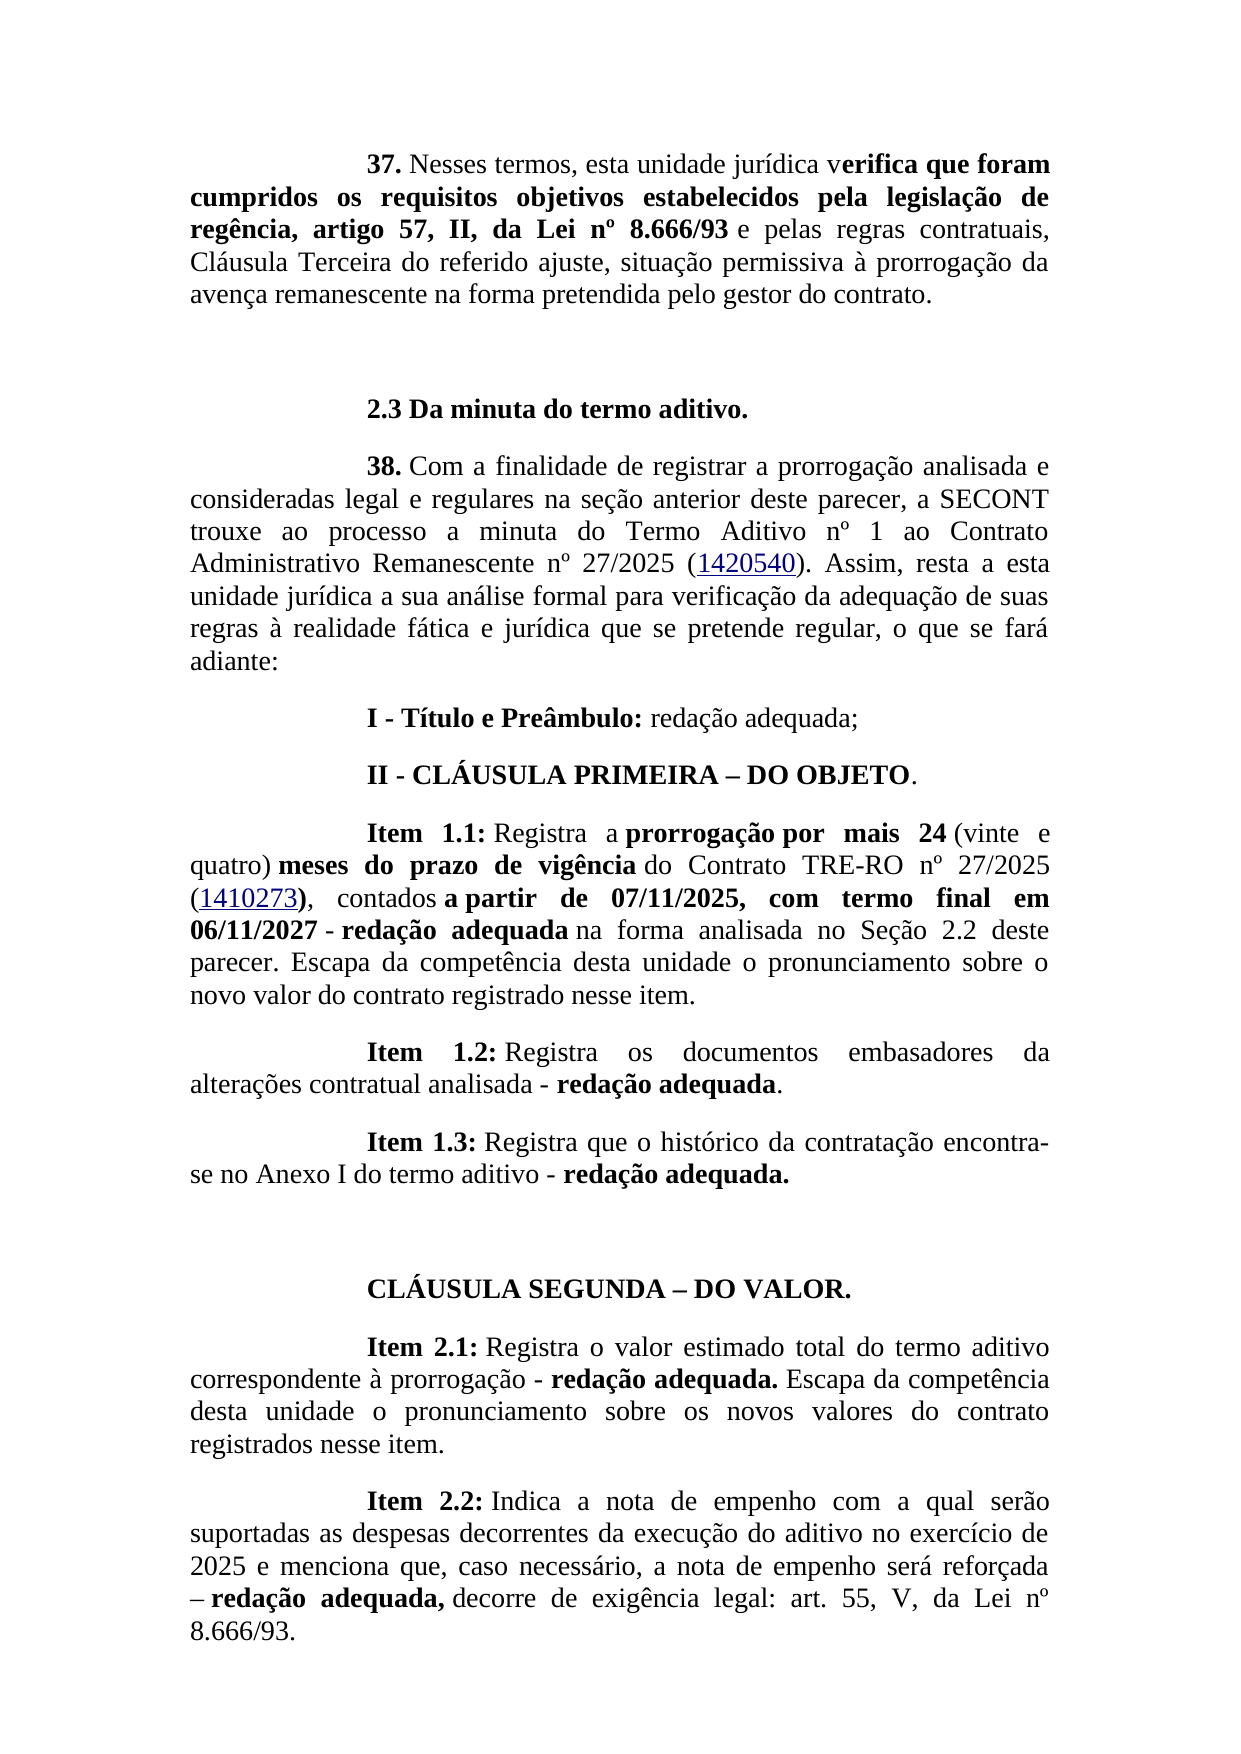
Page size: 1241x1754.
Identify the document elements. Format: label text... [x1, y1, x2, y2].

text Item 1.2: Registra os documentos embasadores da alterações contratual analisada - redação adequada. [190, 1035, 1051, 1100]
text CLÁUSULA SEGUNDA – DO VALOR. [190, 1272, 1051, 1304]
text Item 2.1: Registra o valor estimado total do termo aditivo correspondente à prorrogação - redação adequada. Escapa da competência desta unidade o pronunciamento sobre os novos valores do contrato registrados nesse item. [190, 1329, 1051, 1459]
text II - CLÁUSULA PRIMEIRA – DO OBJETO. [190, 758, 1051, 791]
text Item 1.1: Registra a prorrogação por mais 24 (vinte e quatro) meses do prazo de vigência do Contrato TRE-RO nº 27/2025 (1410273), contados a partir de 07/11/2025, com termo final em 06/11/2027 - redação adequada na forma analisada no Seção 2.2 deste parecer. Escapa da competência desta unidade o pronunciamento sobre o novo valor do contrato registrado nesse item. [190, 816, 1051, 1010]
text I - Título e Preâmbulo: redação adequada; [190, 701, 1051, 733]
text 37. Nesses termos, esta unidade jurídica verifica que foram cumpridos os requisitos objetivos estabelecidos pela legislação de regência, artigo 57, II, da Lei nº 8.666/93 e pelas regras contratuais, Cláusula Terceira do referido ajuste, situação permissiva à prorrogação da avença remanescente na forma pretendida pelo gestor do contrato. [190, 147, 1051, 309]
text Item 1.3: Registra que o histórico da contratação encontra-se no Anexo I do termo aditivo - redação adequada. [190, 1125, 1051, 1190]
text 2.3 Da minuta do termo aditivo. [190, 392, 1051, 424]
text Item 2.2: Indica a nota de empenho com a qual serão suportadas as despesas decorrentes da execução do aditivo no exercício de 2025 e menciona que, caso necessário, a nota de empenho será reforçada – redação adequada, decorre de exigência legal: art. 55, V, da Lei nº 8.666/93. [190, 1484, 1051, 1646]
text 38. Com a finalidade de registrar a prorrogação analisada e consideradas legal e regulares na seção anterior deste parecer, a SECONT trouxe ao processo a minuta do Termo Aditivo nº 1 ao Contrato Administrativo Remanescente nº 27/2025 (1420540). Assim, resta a esta unidade jurídica a sua análise formal para verificação da adequação de suas regras à realidade fática e jurídica que se pretende regular, o que se fará adiante: [190, 449, 1051, 676]
